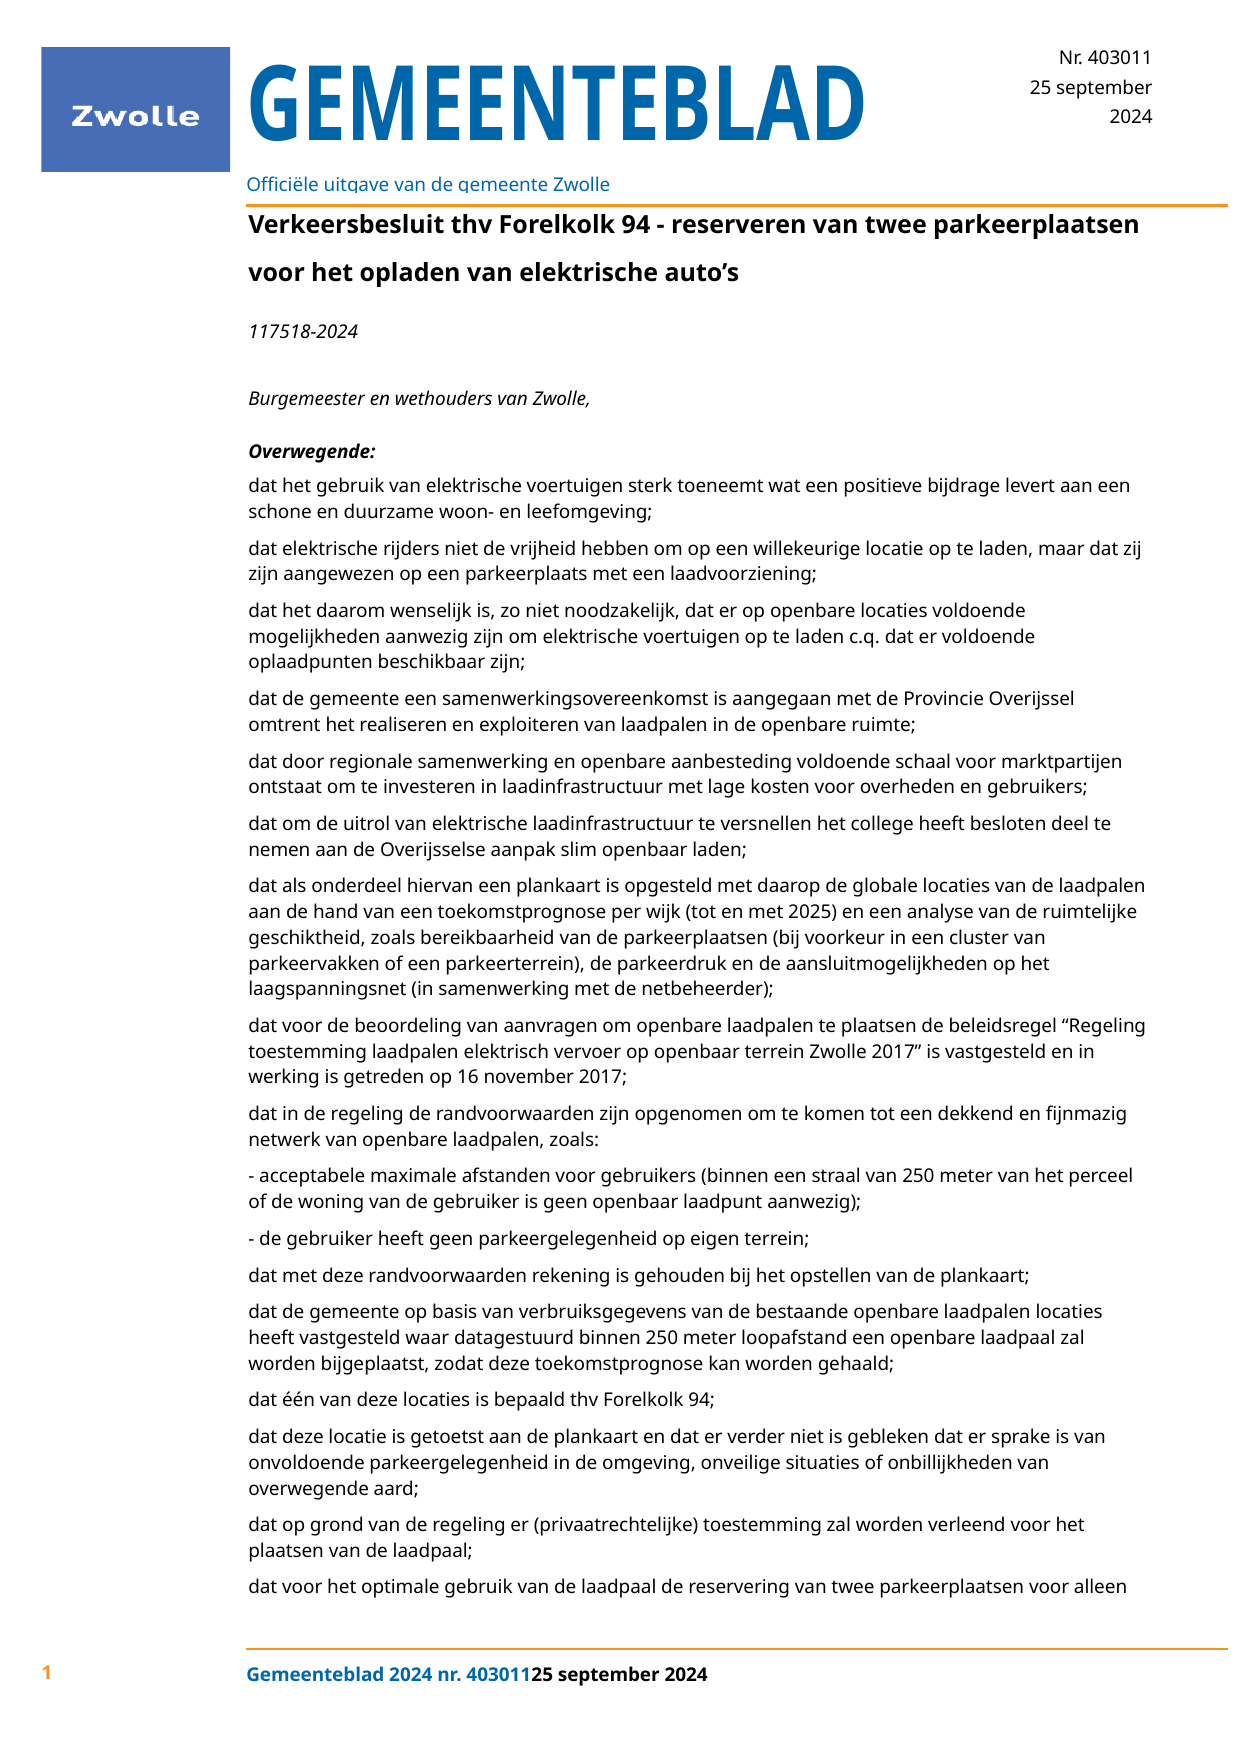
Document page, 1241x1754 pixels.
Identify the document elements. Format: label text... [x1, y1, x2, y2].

text dat voor de beoordeling van aanvragen om openbare laadpalen te plaatsen de beleidsregel “Regeling toestemming laadpalen elektrisch vervoer op openbaar terrein Zwolle 2017” is vastgesteld en in werking is getreden op 16 november 2017; [248, 1012, 1152, 1089]
text Burgemeester en wethouders van Zwolle, [248, 386, 1152, 411]
text dat als onderdeel hiervan een plankaart is opgesteld met daarop de globale locaties van de laadpalen aan de hand van een toekomstprognose per wijk (tot en met 2025) en een analyse van de ruimtelijke geschiktheid, zoals bereikbaarheid van de parkeerplaatsen (bij voorkeur in een cluster van parkeervakken of een parkeerterrein), de parkeerdruk en de aansluitmogelijkheden op het laagspanningsnet (in samenwerking met de netbeheerder); [248, 873, 1152, 1001]
text dat met deze randvoorwaarden rekening is gehouden bij het opstellen van de plankaart; [248, 1262, 1152, 1287]
picture [41, 47, 231, 172]
text dat één van deze locaties is bepaald thv Forelkolk 94; [248, 1387, 1152, 1412]
text dat het gebruik van elektrische voertuigen sterk toeneemt wat een positieve bijdrage levert aan een schone en duurzame woon- en leefomgeving; [248, 472, 1152, 524]
text Verkeersbesluit thv Forelkolk 94 - reserveren van twee parkeerplaatsen voor het opladen van elektrische auto’s [248, 207, 1152, 288]
text dat elektrische rijders niet de vrijheid hebben om op een willekeurige locatie op te laden, maar dat zij zijn aangewezen op een parkeerplaats met een laadvoorziening; [248, 535, 1152, 586]
text 117518-2024 [248, 318, 1152, 344]
text Overwegende: [248, 438, 1152, 464]
text dat de gemeente een samenwerkingsovereenkomst is aangegaan met de Provincie Overijssel omtrent het realiseren en exploiteren van laadpalen in de openbare ruimte; [248, 685, 1152, 737]
text dat voor het optimale gebruik van de laadpaal de reservering van twee parkeerplaatsen voor alleen [248, 1574, 1152, 1599]
text - de gebruiker heeft geen parkeergelegenheid op eigen terrein; [248, 1225, 1152, 1251]
text dat in de regeling de randvoorwaarden zijn opgenomen om te komen tot een dekkend en fijnmazig netwerk van openbare laadpalen, zoals: [248, 1100, 1152, 1152]
text - acceptabele maximale afstanden voor gebruikers (binnen een straal van 250 meter van het perceel of de woning van de gebruiker is geen openbaar laadpunt aanwezig); [248, 1163, 1152, 1214]
text dat het daarom wenselijk is, zo niet noodzakelijk, dat er op openbare locaties voldoende mogelijkheden aanwezig zijn om elektrische voertuigen op te laden c.q. dat er voldoende oplaadpunten beschikbaar zijn; [248, 597, 1152, 674]
text dat de gemeente op basis van verbruiksgegevens van de bestaande openbare laadpalen locaties heeft vastgesteld waar datagestuurd binnen 250 meter loopafstand een openbare laadpaal zal worden bijgeplaatst, zodat deze toekomstprognose kan worden gehaald; [248, 1298, 1152, 1376]
text dat op grond van de regeling er (privaatrechtelijke) toestemming zal worden verleend voor het plaatsen van de laadpaal; [248, 1511, 1152, 1563]
text dat deze locatie is getoetst aan de plankaart en dat er verder niet is gebleken dat er sprake is van onvoldoende parkeergelegenheid in de omgeving, onveilige situaties of onbillijkheden van overwegende aard; [248, 1423, 1152, 1500]
text dat door regionale samenwerking en openbare aanbesteding voldoende schaal voor marktpartijen ontstaat om te investeren in laadinfrastructuur met lage kosten voor overheden en gebruikers; [248, 748, 1152, 799]
text dat om de uitrol van elektrische laadinfrastructuur te versnellen het college heeft besloten deel te nemen aan de Overijsselse aanpak slim openbaar laden; [248, 810, 1152, 862]
